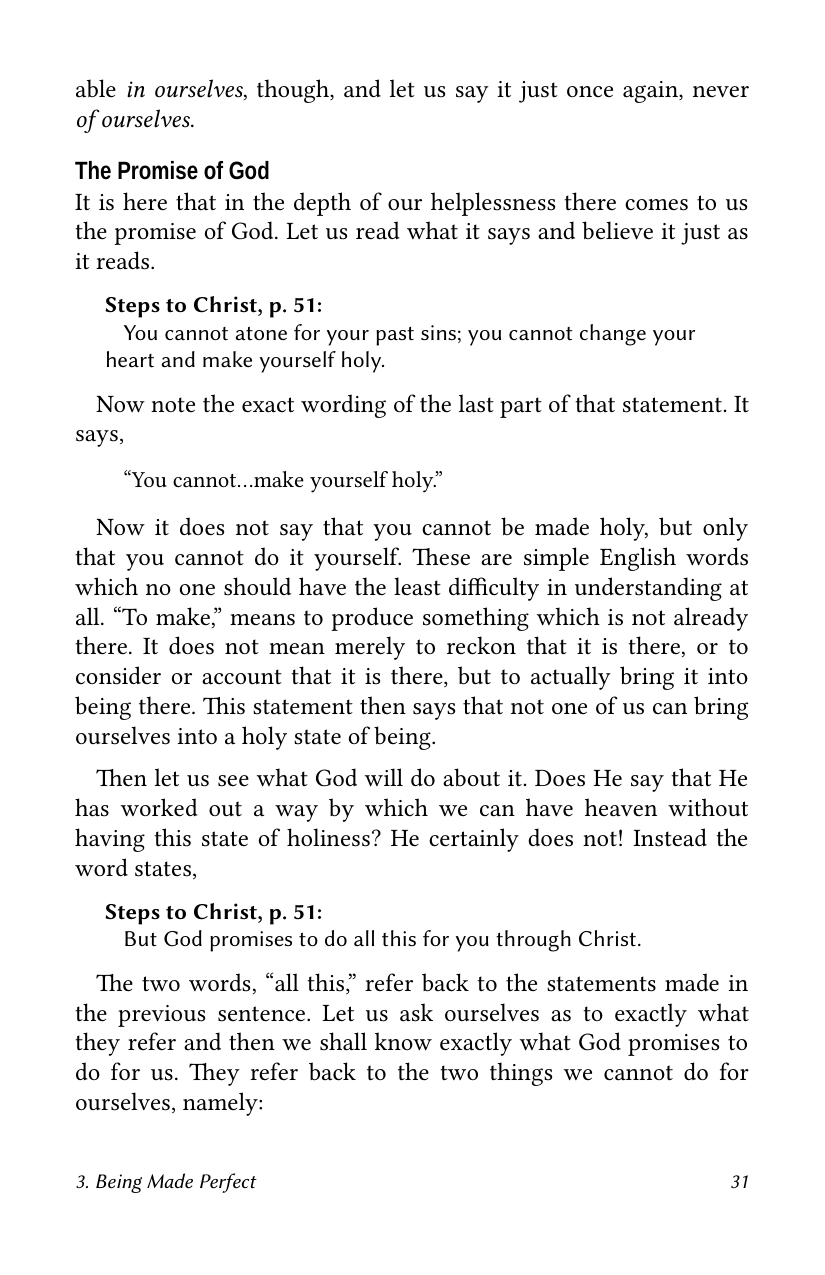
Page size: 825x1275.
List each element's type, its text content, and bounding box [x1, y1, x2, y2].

text You cannot atone for your past sins; you cannot change your heart and make yourself holy. [105, 320, 720, 373]
text Then let us see what God will do about it. Does He say that He has worked out a way by which we can have heaven without having this state of holiness? He certainly does not! Instead the word states, [75, 764, 750, 882]
text Steps to Christ, p. 51: [105, 292, 750, 318]
text Steps to Christ, p. 51: [105, 899, 750, 925]
text able in ourselves, though, and let us say it just once again, never of ourselves. [75, 75, 750, 133]
subtitle The Promise of God [75, 156, 750, 184]
text But God promises to do all this for you through Christ. [105, 926, 720, 952]
text The two words, “all this,” refer back to the statements made in the previous sentence. Let us ask ourselves as to exactly what they refer and then we shall know exactly what God promises to do for us. They refer back to the two things we cannot do for ourselves, namely: [75, 969, 750, 1117]
text It is here that in the depth of our helplessness there comes to us the promise of God. Let us read what it says and believe it just as it reads. [75, 187, 750, 276]
text “You cannot...make yourself holy.” [105, 467, 720, 493]
text Now it does not say that you cannot be made holy, but only that you cannot do it yourself. These are simple English words which no one should have the least difficulty in understanding at all. “To make,” means to produce something which is not already there. It does not mean merely to reckon that it is there, or to consider or account that it is there, but to actually bring it into being there. This statement then says that not one of us can bring ourselves into a holy state of being. [75, 513, 750, 751]
text Now note the exact wording of the last part of that statement. It says, [75, 389, 750, 448]
